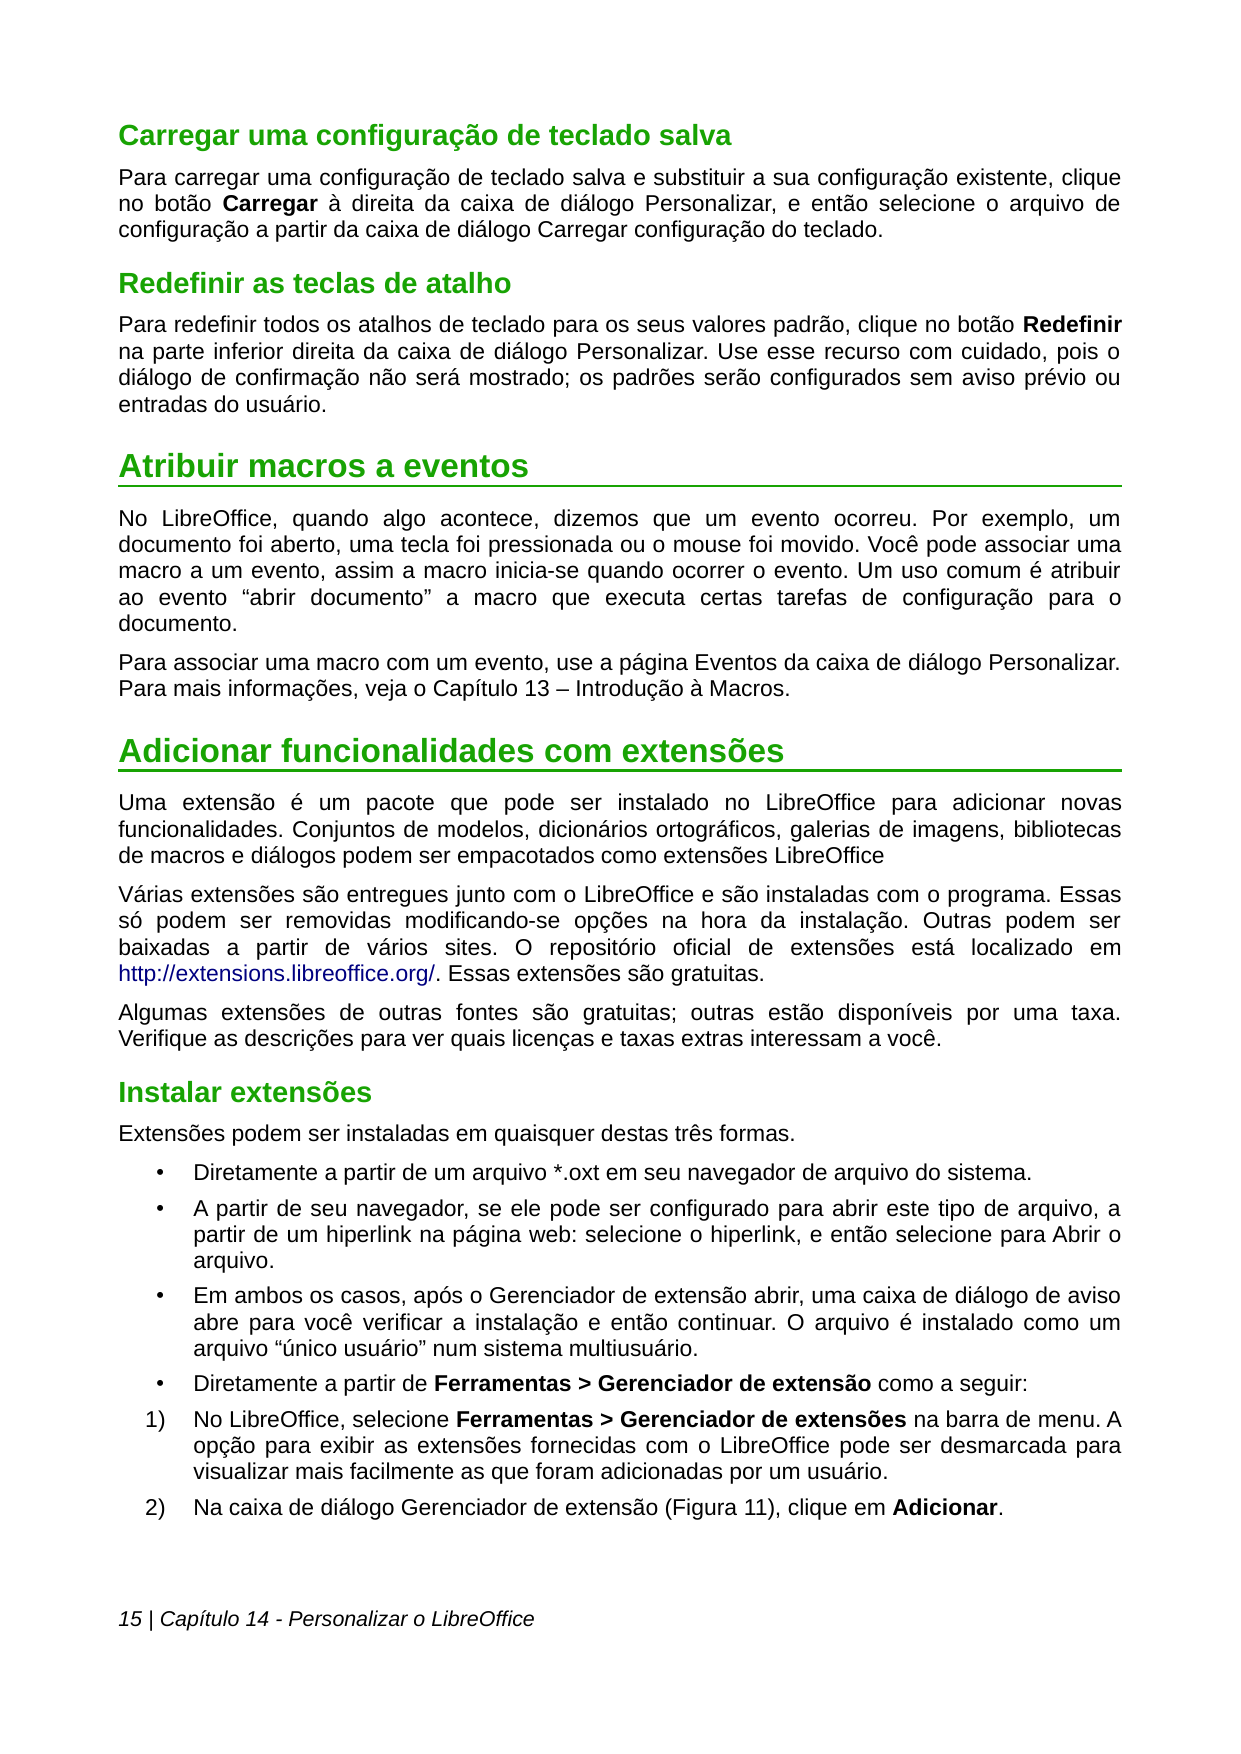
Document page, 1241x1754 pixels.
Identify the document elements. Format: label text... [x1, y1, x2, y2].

subtitle Instalar extensões [118, 1075, 1122, 1109]
text Para associar uma macro com um evento, use a página Eventos da caixa de diálogo Personalizar. Para mais informações, veja o Capítulo 13 – Introdução à Macros. [118, 649, 1122, 702]
text Algumas extensões de outras fontes são gratuitas; outras estão disponíveis por uma taxa. Verifique as descrições para ver quais licenças e taxas extras interessam a você. [118, 999, 1122, 1051]
list Em ambos os casos, após o Gerenciador de extensão abrir, uma caixa de diálogo de aviso abre para você verificar a instalação e então continuar. O arquivo é instalado como um arquivo “único usuário” num sistema multiusuário. [156, 1282, 1122, 1361]
text Uma extensão é um pacote que pode ser instalado no LibreOffice para adicionar novas funcionalidades. Conjuntos de modelos, dicionários ortográficos, galerias de imagens, bibliotecas de macros e diálogos podem ser empacotados como extensões LibreOffice [118, 789, 1122, 868]
text Várias extensões são entregues junto com o LibreOffice e são instaladas com o programa. Essas só podem ser removidas modificando-se opções na hora da instalação. Outras podem ser baixadas a partir de vários sites. O repositório oficial de extensões está localizado em http://extensions.libreoffice.org/. Essas extensões são gratuitas. [118, 881, 1122, 986]
text No LibreOffice, quando algo acontece, dizemos que um evento ocorreu. Por exemplo, um documento foi aberto, uma tecla foi pressionada ou o mouse foi movido. Você pode associar uma macro a um evento, assim a macro inicia-se quando ocorrer o evento. Um uso comum é atribuir ao evento “abrir documento” a macro que executa certas tarefas de configuração para o documento. [118, 504, 1122, 636]
subtitle Adicionar funcionalidades com extensões [118, 731, 1122, 769]
list Na caixa de diálogo Gerenciador de extensão (Figura 11), clique em Adicionar. [165, 1493, 1122, 1520]
list Diretamente a partir de um arquivo *.oxt em seu navegador de arquivo do sistema. [156, 1159, 1122, 1186]
list Extensões podem ser instaladas em quaisquer destas três formas. [118, 1120, 1122, 1147]
list No LibreOffice, selecione Ferramentas > Gerenciador de extensões na barra de menu. A opção para exibir as extensões fornecidas com o LibreOffice pode ser desmarcada para visualizar mais facilmente as que foram adicionadas por um usuário. [165, 1406, 1122, 1484]
text Para redefinir todos os atalhos de teclado para os seus valores padrão, clique no botão Redefinir na parte inferior direita da caixa de diálogo Personalizar. Use esse recurso com cuidado, pois o diálogo de confirmação não será mostrado; os padrões serão configurados sem aviso prévio ou entradas do usuário. [118, 311, 1122, 417]
list Diretamente a partir de Ferramentas > Gerenciador de extensão como a seguir: [156, 1370, 1122, 1397]
subtitle Atribuir macros a eventos [118, 446, 1122, 485]
subtitle Redefinir as teclas de atalho [118, 266, 1122, 300]
list A partir de seu navegador, se ele pode ser configurado para abrir este tipo de arquivo, a partir de um hiperlink na página web: selecione o hiperlink, e então selecione para Abrir o arquivo. [156, 1194, 1122, 1273]
text Para carregar uma configuração de teclado salva e substituir a sua configuração existente, clique no botão Carregar à direita da caixa de diálogo Personalizar, e então selecione o arquivo de configuração a partir da caixa de diálogo Carregar configuração do teclado. [118, 163, 1122, 242]
subtitle Carregar uma configuração de teclado salva [118, 118, 1122, 152]
